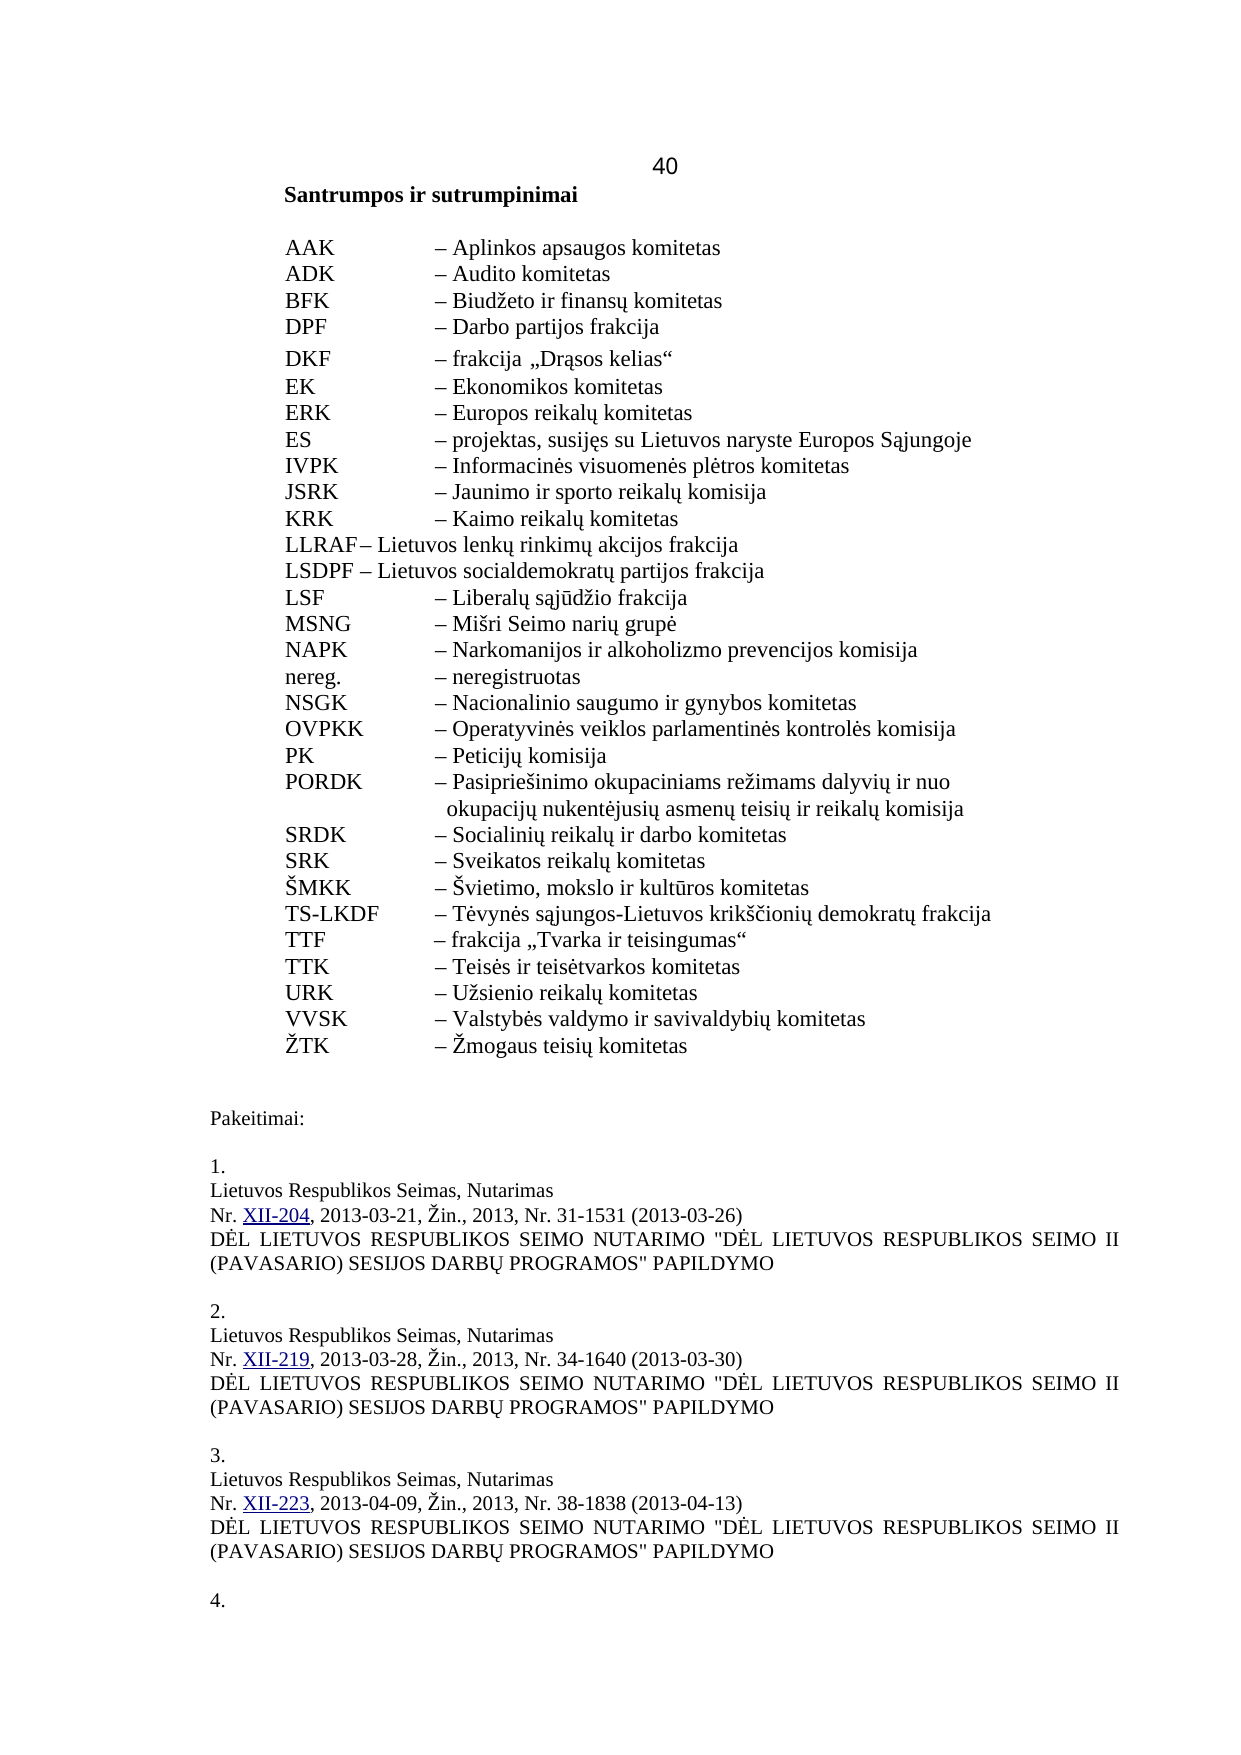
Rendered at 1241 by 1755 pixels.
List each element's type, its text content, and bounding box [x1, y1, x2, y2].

text ŠMKK – Švietimo, mokslo ir kultūros komitetas [210, 874, 1120, 900]
text SRDK – Socialinių reikalų ir darbo komitetas [210, 821, 1120, 847]
text MSNG – Mišri Seimo narių grupė [210, 610, 1120, 636]
subtitle Santrumpos ir sutrumpinimai [210, 181, 1120, 208]
text NSGK – Nacionalinio saugumo ir gynybos komitetas [210, 689, 1120, 716]
text Lietuvos Respublikos Seimas, Nutarimas [210, 1178, 1120, 1202]
text nereg. – neregistruotas [210, 663, 1120, 689]
text DKF – frakcija „Drąsos kelias“ [210, 339, 1120, 373]
text Lietuvos Respublikos Seimas, Nutarimas [210, 1323, 1120, 1347]
text AAK – Aplinkos apsaugos komitetas [210, 234, 1120, 260]
text 3. [210, 1443, 1120, 1467]
text NAPK – Narkomanijos ir alkoholizmo prevencijos komisija [210, 636, 1120, 663]
text DĖL LIETUVOS RESPUBLIKOS SEIMO NUTARIMO "DĖL LIETUVOS RESPUBLIKOS SEIMO II (PAVASARIO) SESIJOS DARBŲ PROGRAMOS" PAPILDYMO [210, 1371, 1120, 1419]
text PORDK – Pasipriešinimo okupaciniams režimams dalyvių ir nuo [210, 768, 1120, 794]
text TTF – frakcija „Tvarka ir teisingumas“ [284, 926, 1120, 953]
text URK – Užsienio reikalų komitetas [210, 979, 1120, 1005]
text okupacijų nukentėjusių asmenų teisių ir reikalų komisija [210, 794, 1120, 821]
text ADK – Audito komitetas [210, 260, 1120, 287]
text BFK – Biudžeto ir finansų komitetas [210, 287, 1120, 313]
text LSF – Liberalų sąjūdžio frakcija [210, 584, 1120, 610]
text JSRK – Jaunimo ir sporto reikalų komisija [210, 478, 1120, 505]
text ŽTK – Žmogaus teisių komitetas [210, 1032, 1120, 1058]
text PK – Peticijų komisija [210, 742, 1120, 768]
text LSDPF – Lietuvos socialdemokratų partijos frakcija [210, 557, 1120, 584]
text 1. [210, 1154, 1120, 1178]
text ES – projektas, susijęs su Lietuvos naryste Europos Sąjungoje [210, 426, 1120, 452]
text DĖL LIETUVOS RESPUBLIKOS SEIMO NUTARIMO "DĖL LIETUVOS RESPUBLIKOS SEIMO II (PAVASARIO) SESIJOS DARBŲ PROGRAMOS" PAPILDYMO [210, 1515, 1120, 1563]
text IVPK – Informacinės visuomenės plėtros komitetas [210, 452, 1120, 478]
text DĖL LIETUVOS RESPUBLIKOS SEIMO NUTARIMO "DĖL LIETUVOS RESPUBLIKOS SEIMO II (PAVASARIO) SESIJOS DARBŲ PROGRAMOS" PAPILDYMO [210, 1227, 1120, 1275]
text Nr. XII-219, 2013-03-28, Žin., 2013, Nr. 34-1640 (2013-03-30) [210, 1347, 1120, 1371]
text OVPKK – Operatyvinės veiklos parlamentinės kontrolės komisija [210, 716, 1120, 742]
text Nr. XII-223, 2013-04-09, Žin., 2013, Nr. 38-1838 (2013-04-13) [210, 1491, 1120, 1515]
text VVSK – Valstybės valdymo ir savivaldybių komitetas [210, 1005, 1120, 1032]
text Lietuvos Respublikos Seimas, Nutarimas [210, 1467, 1120, 1491]
text TTK – Teisės ir teisėtvarkos komitetas [210, 953, 1120, 979]
text EK – Ekonomikos komitetas [210, 373, 1120, 399]
text Nr. XII-204, 2013-03-21, Žin., 2013, Nr. 31-1531 (2013-03-26) [210, 1202, 1120, 1227]
text TS-LKDF – Tėvynės sąjungos-Lietuvos krikščionių demokratų frakcija [210, 900, 1120, 926]
text ERK – Europos reikalų komitetas [210, 399, 1120, 426]
text LLRAF – Lietuvos lenkų rinkimų akcijos frakcija [210, 531, 1120, 557]
text 4. [210, 1587, 1120, 1612]
text SRK – Sveikatos reikalų komitetas [210, 847, 1120, 874]
text Pakeitimai: [210, 1106, 1120, 1130]
text DPF – Darbo partijos frakcija [210, 313, 1120, 339]
text KRK – Kaimo reikalų komitetas [210, 505, 1120, 531]
text 2. [210, 1299, 1120, 1323]
